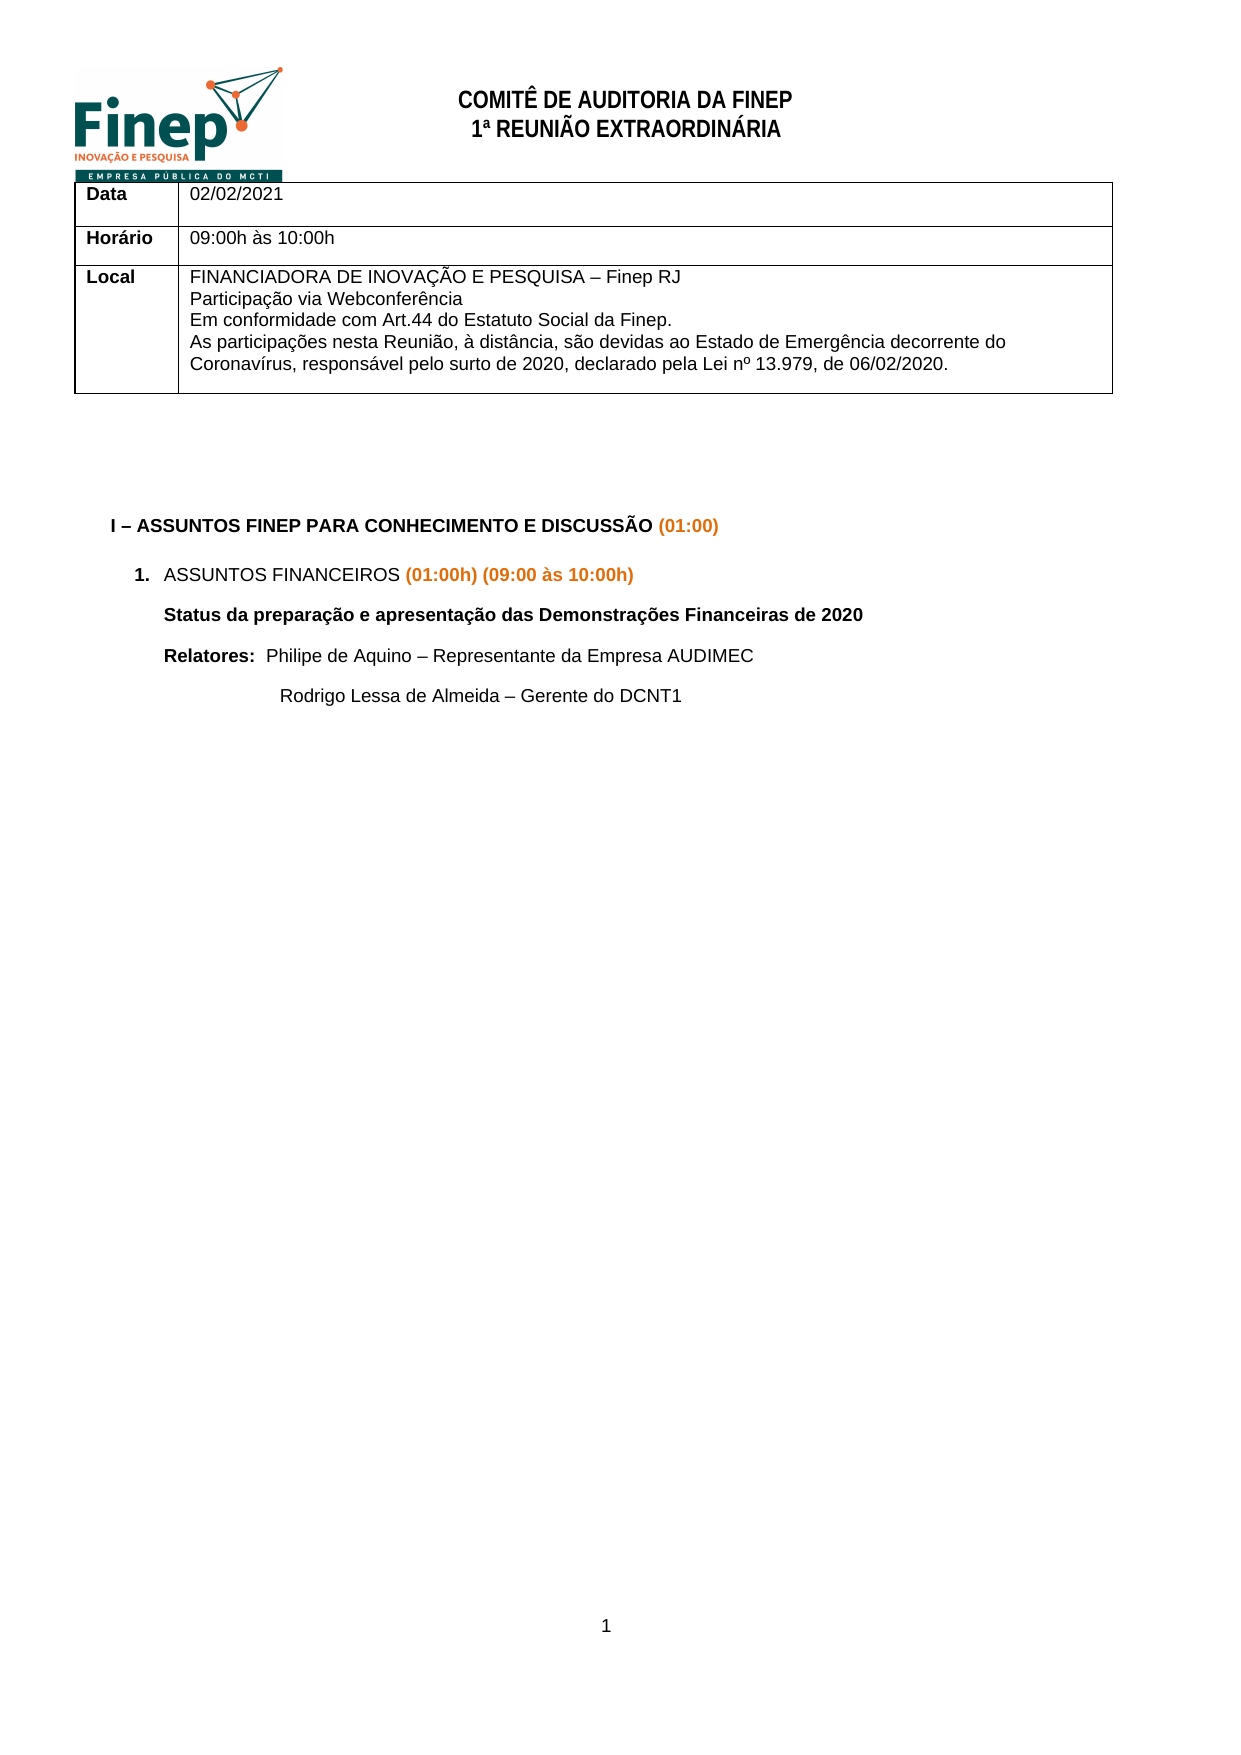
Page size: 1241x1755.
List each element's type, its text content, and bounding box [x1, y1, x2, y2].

list ASSUNTOS FINANCEIROS (01:00h) (09:00 às 10:00h) [134, 564, 1123, 585]
table_cell Local [76, 266, 178, 393]
text Relatores: Philipe de Aquino – Representante da Empresa AUDIMEC [146, 644, 1123, 666]
text Status da preparação e apresentação das Demonstrações Financeiras de 2020 [164, 604, 1123, 626]
table_header 02/02/2021 [179, 183, 1112, 226]
table_cell 09:00h às 10:00h [179, 227, 1112, 265]
table_header Data [76, 183, 178, 226]
table_cell Horário [76, 227, 178, 265]
table_cell FINANCIADORA DE INOVAÇÃO E PESQUISA – Finep RJ Participação via Webconferência Em conformidade com Art.44 do Estatuto Social da Finep. As participações nesta Reunião, à distância, são devidas ao Estado de Emergência decorrente do Coronavírus, responsável pelo surto de 2020, declarado pela Lei nº 13.979, de 06/02/2020. [179, 266, 1112, 393]
text Rodrigo Lessa de Almeida – Gerente do DCNT1 [175, 685, 1123, 706]
text I – ASSUNTOS FINEP PARA CONHECIMENTO E DISCUSSÃO (01:00) [93, 514, 1123, 536]
